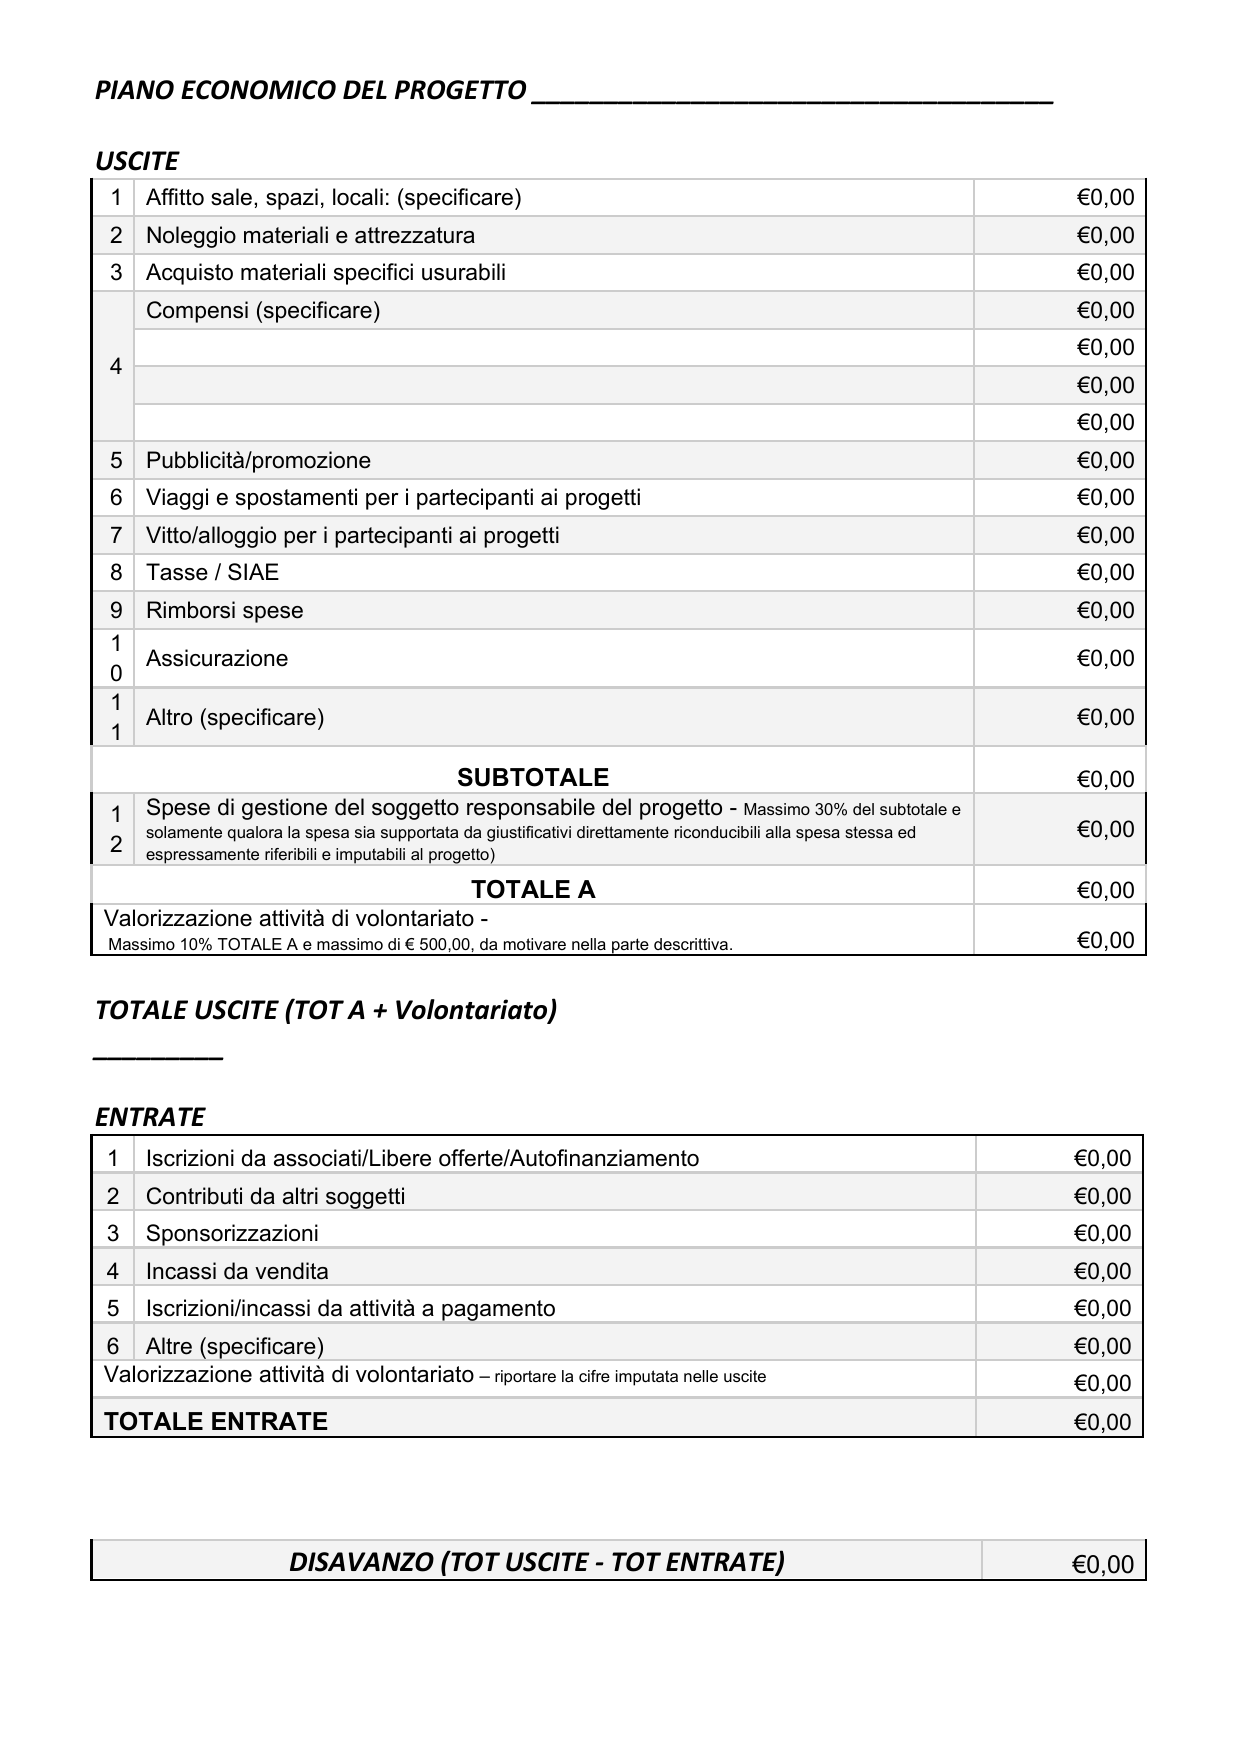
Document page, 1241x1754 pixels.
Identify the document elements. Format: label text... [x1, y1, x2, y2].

table_cell €0,00 [975, 330, 1145, 365]
table_header 1 [93, 1136, 133, 1171]
table_cell €0,00 [977, 1286, 1142, 1321]
table_cell 2 [93, 217, 133, 253]
table_cell €0,00 [975, 689, 1145, 745]
text TOTALE USCITE (TOT A + Volontariato) _________ [94, 991, 1146, 1063]
table_cell 11 [93, 689, 133, 745]
table_cell TOTALE A [93, 866, 973, 903]
table_cell 4 [93, 292, 133, 440]
table_cell Sponsorizzazioni [135, 1211, 975, 1246]
table_cell €0,00 [975, 217, 1145, 253]
table_header Affitto sale, spazi, locali: (specificare) [135, 180, 973, 215]
table_cell 9 [93, 592, 133, 628]
table_header €0,00 [983, 1541, 1145, 1578]
table_cell €0,00 [977, 1324, 1142, 1359]
table_cell €0,00 [975, 292, 1145, 328]
table_cell €0,00 [977, 1361, 1142, 1396]
table_cell Noleggio materiali e attrezzatura [135, 217, 973, 253]
text USCITE [94, 142, 1146, 178]
table_cell Vitto/alloggio per i partecipanti ai progetti [135, 517, 973, 553]
table_cell 2 [93, 1174, 133, 1209]
table_cell €0,00 [975, 747, 1145, 792]
text PIANO ECONOMICO DEL PROGETTO ____________________________________ [94, 71, 1146, 106]
text ENTRATE [94, 1098, 1146, 1134]
table_header €0,00 [977, 1136, 1142, 1171]
table_cell Viaggi e spostamenti per i partecipanti ai progetti [135, 480, 973, 515]
table_cell 3 [93, 255, 133, 290]
table_cell €0,00 [977, 1211, 1142, 1246]
table_cell Altre (specificare) [135, 1324, 975, 1359]
table_cell Iscrizioni/incassi da attività a pagamento [135, 1286, 975, 1321]
table_cell 8 [93, 555, 133, 590]
table_cell 7 [93, 517, 133, 553]
table_cell 3 [93, 1211, 133, 1246]
table_cell TOTALE ENTRATE [93, 1399, 975, 1436]
table_header DISAVANZO (TOT USCITE - TOT ENTRATE) [93, 1541, 981, 1578]
table_cell Assicurazione [135, 630, 973, 686]
table_cell €0,00 [975, 480, 1145, 515]
table_cell €0,00 [975, 405, 1145, 440]
table_cell €0,00 [975, 630, 1145, 686]
table_cell [135, 405, 973, 440]
table_cell €0,00 [977, 1174, 1142, 1209]
table_cell €0,00 [975, 555, 1145, 590]
table_cell €0,00 [975, 367, 1145, 403]
table_cell €0,00 [975, 442, 1145, 478]
table_cell €0,00 [975, 592, 1145, 628]
table_cell €0,00 [977, 1399, 1142, 1436]
table_cell [135, 330, 973, 365]
table_cell 6 [93, 480, 133, 515]
table_cell Spese di gestione del soggetto responsabile del progetto - Massimo 30% del subtotale e solamente qualora la spesa sia supportata da giustificativi direttamente riconducibili alla spesa stessa ed espressamente riferibili e imputabili al progetto) [135, 794, 973, 864]
table_cell Contributi da altri soggetti [135, 1174, 975, 1209]
table_cell [135, 367, 973, 403]
table_header Iscrizioni da associati/Libere offerte/Autofinanziamento [135, 1136, 975, 1171]
table_cell Altro (specificare) [135, 689, 973, 745]
table_cell €0,00 [975, 905, 1145, 954]
table_cell 5 [93, 442, 133, 478]
table_header €0,00 [975, 180, 1145, 215]
table_cell 5 [93, 1286, 133, 1321]
table_cell Valorizzazione attività di volontariato – riportare la cifre imputata nelle uscite [93, 1361, 975, 1396]
table_cell 12 [93, 794, 133, 864]
table_cell €0,00 [975, 517, 1145, 553]
table_cell Compensi (specificare) [135, 292, 973, 328]
table_cell Incassi da vendita [135, 1249, 975, 1284]
table_cell Rimborsi spese [135, 592, 973, 628]
table_cell €0,00 [975, 255, 1145, 290]
table_cell €0,00 [975, 866, 1145, 903]
table_cell Pubblicità/promozione [135, 442, 973, 478]
table_cell Acquisto materiali specifici usurabili [135, 255, 973, 290]
table_cell Tasse / SIAE [135, 555, 973, 590]
table_cell 4 [93, 1249, 133, 1284]
table_cell 10 [93, 630, 133, 686]
table_cell Valorizzazione attività di volontariato - Massimo 10% TOTALE A e massimo di € 500,00, da motivare nella parte descrittiva. [93, 905, 973, 954]
table_header 1 [93, 180, 133, 215]
table_cell 6 [93, 1324, 133, 1359]
table_cell €0,00 [975, 794, 1145, 864]
table_cell €0,00 [977, 1249, 1142, 1284]
table_cell SUBTOTALE [93, 747, 973, 792]
